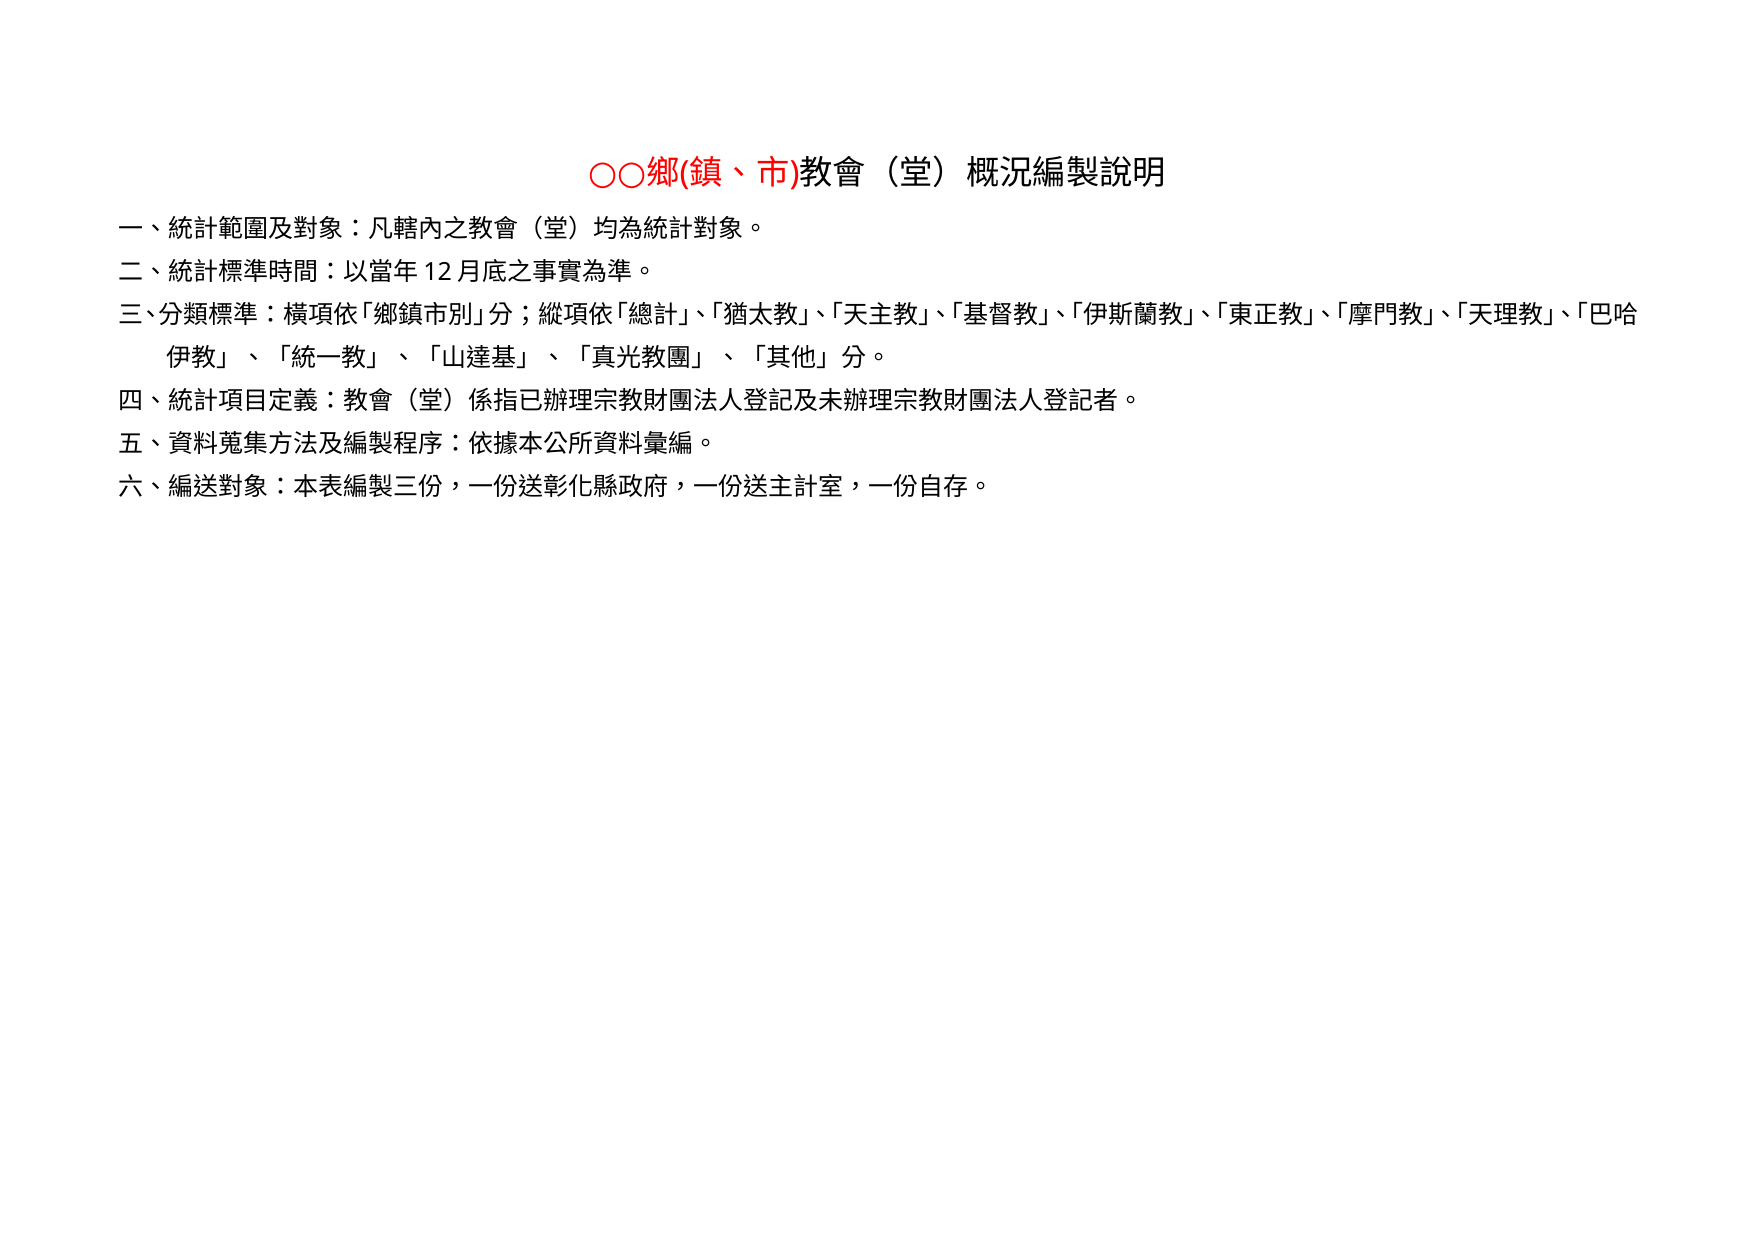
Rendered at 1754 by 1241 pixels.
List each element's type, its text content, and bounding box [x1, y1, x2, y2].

text 五、資料蒐集方法及編製程序：依據本公所資料彙編。 [118, 422, 1636, 460]
text ○○鄉(鎮、市)教會（堂）概況編製說明 [118, 133, 1636, 208]
text 一、統計範圍及對象：凡轄內之教會（堂）均為統計對象。 [118, 208, 1636, 245]
text 三、分類標準：橫項依「鄉鎮市別」分；縱項依「總計」、「猶太教」、「天主教」、「基督教」、「伊斯蘭教」、「東正教」、「摩門教」、「天理教」、「巴哈伊教」、「統一教」、「山達基」、「真光教團」、「其他」分。 [118, 293, 1636, 374]
text 四、統計項目定義：教會（堂）係指已辦理宗教財團法人登記及未辦理宗教財團法人登記者。 [118, 379, 1636, 417]
text 六、編送對象：本表編製三份，一份送彰化縣政府，一份送主計室，一份自存。 [118, 465, 1636, 503]
text 二、統計標準時間：以當年12月底之事實為準。 [118, 251, 1636, 288]
